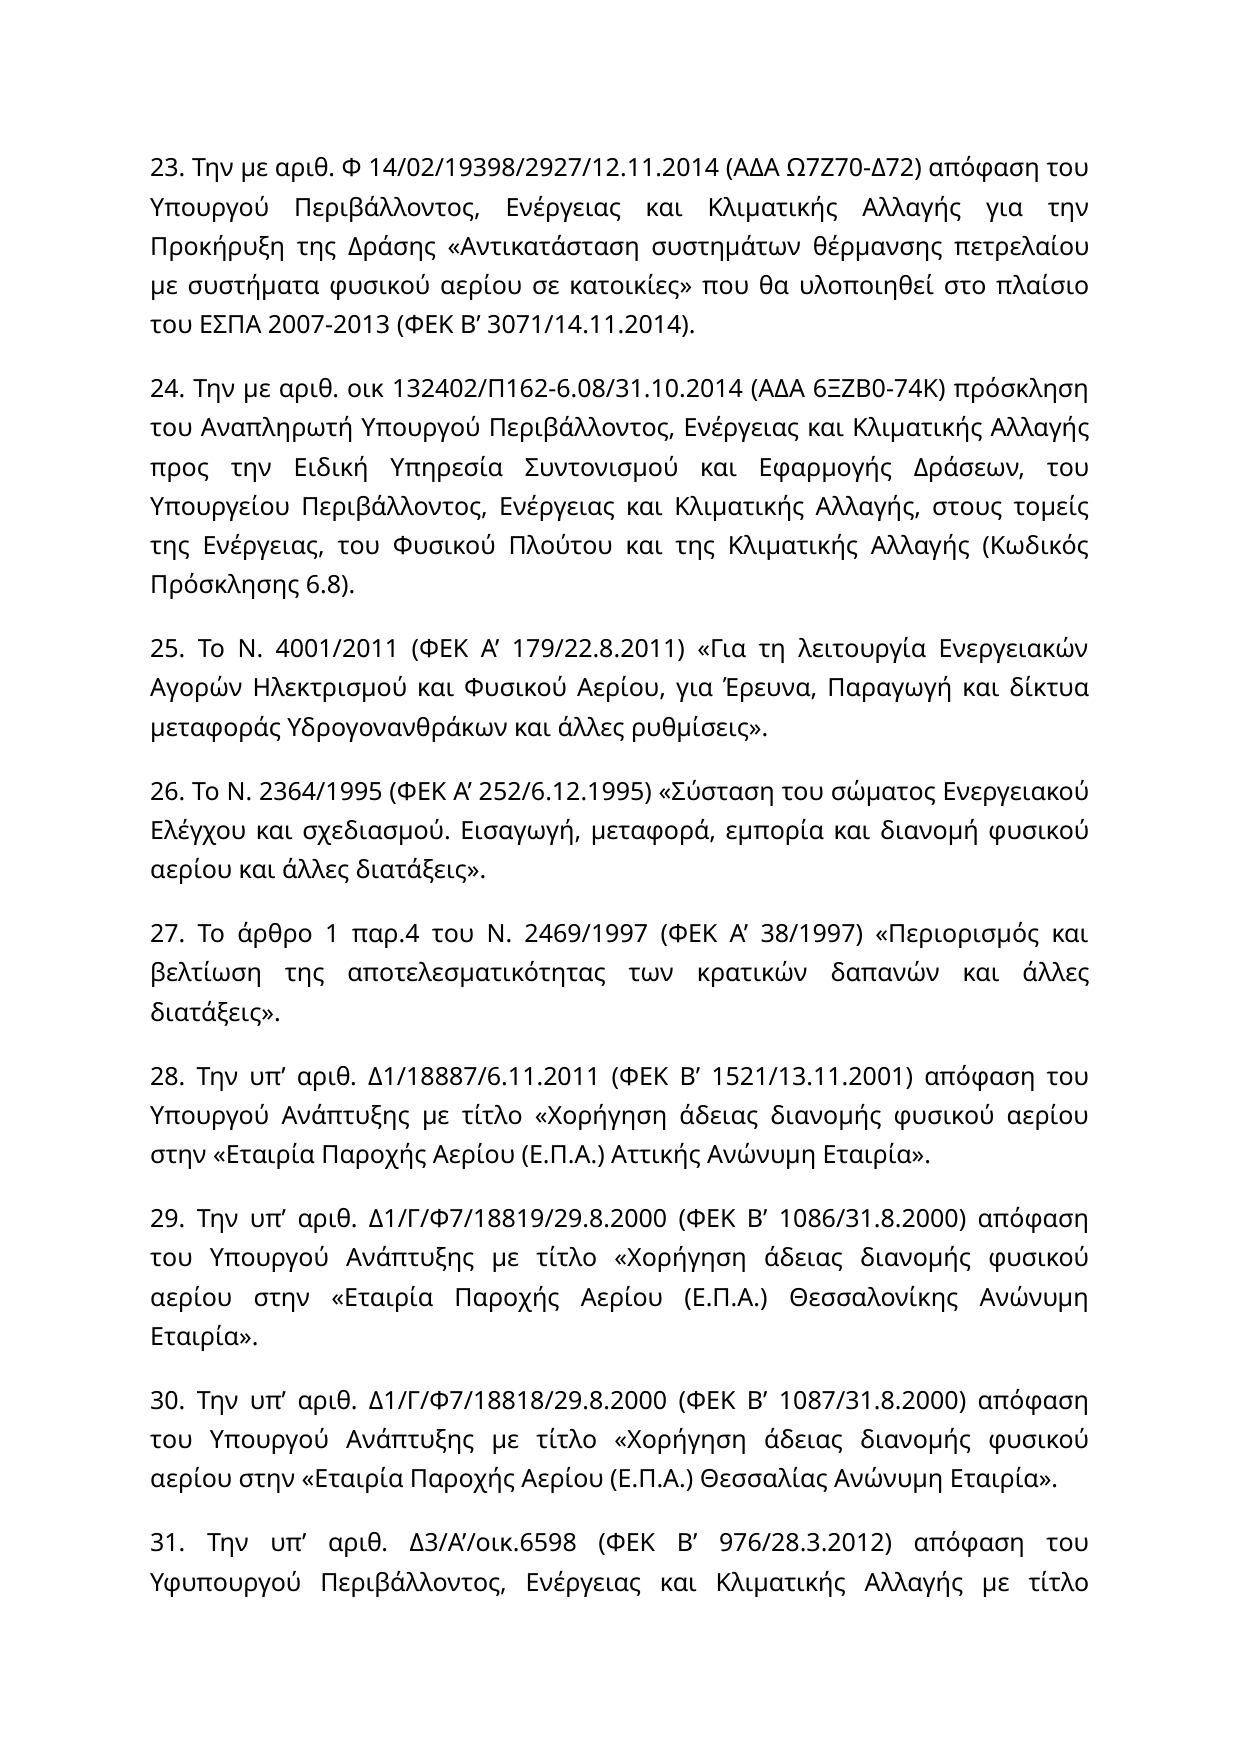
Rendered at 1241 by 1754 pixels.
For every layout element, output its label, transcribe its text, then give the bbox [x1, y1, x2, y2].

text 29. Την υπ’ αριθ. Δ1/Γ/Φ7/18819/29.8.2000 (ΦΕΚ Β’ 1086/31.8.2000) απόφαση του Υπουργού Ανάπτυξης με τίτλο «Χορήγηση άδειας διανομής φυσικού αερίου στην «Εταιρία Παροχής Αερίου (Ε.Π.Α.) Θεσσαλονίκης Ανώνυμη Εταιρία». [150, 1201, 1090, 1352]
text 27. Το άρθρο 1 παρ.4 του Ν. 2469/1997 (ΦΕΚ Α’ 38/1997) «Περιορισμός και βελτίωση της αποτελεσματικότητας των κρατικών δαπανών και άλλες διατάξεις». [150, 916, 1090, 1028]
text 31. Την υπ’ αριθ. Δ3/Α’/οικ.6598 (ΦΕΚ Β’ 976/28.3.2012) απόφαση του Υφυπουργού Περιβάλλοντος, Ενέργειας και Κλιματικής Αλλαγής με τίτλο [150, 1525, 1090, 1598]
text 24. Την με αριθ. οικ 132402/Π162-6.08/31.10.2014 (ΑΔΑ 6ΞΖΒ0-74Κ) πρόσκληση του Αναπληρωτή Υπουργού Περιβάλλοντος, Ενέργειας και Κλιματικής Αλλαγής προς την Ειδική Υπηρεσία Συντονισμού και Εφαρμογής Δράσεων, του Υπουργείου Περιβάλλοντος, Ενέργειας και Κλιματικής Αλλαγής, στους τομείς της Ενέργειας, του Φυσικού Πλούτου και της Κλιματικής Αλλαγής (Κωδικός Πρόσκλησης 6.8). [150, 371, 1090, 601]
text 25. Το Ν. 4001/2011 (ΦΕΚ Α’ 179/22.8.2011) «Για τη λειτουργία Ενεργειακών Αγορών Ηλεκτρισμού και Φυσικού Αερίου, για Έρευνα, Παραγωγή και δίκτυα μεταφοράς Υδρογονανθράκων και άλλες ρυθμίσεις». [150, 631, 1090, 743]
text 28. Την υπ’ αριθ. Δ1/18887/6.11.2011 (ΦΕΚ Β’ 1521/13.11.2001) απόφαση του Υπουργού Ανάπτυξης με τίτλο «Χορήγηση άδειας διανομής φυσικού αερίου στην «Εταιρία Παροχής Αερίου (Ε.Π.Α.) Αττικής Ανώνυμη Εταιρία». [150, 1058, 1090, 1171]
text 23. Την με αριθ. Φ 14/02/19398/2927/12.11.2014 (ΑΔΑ Ω7Ζ70-Δ72) απόφαση του Υπουργού Περιβάλλοντος, Ενέργειας και Κλιματικής Αλλαγής για την Προκήρυξη της Δράσης «Αντικατάσταση συστημάτων θέρμανσης πετρελαίου με συστήματα φυσικού αερίου σε κατοικίες» που θα υλοποιηθεί στο πλαίσιο του ΕΣΠΑ 2007-2013 (ΦΕΚ Β’ 3071/14.11.2014). [150, 150, 1090, 341]
text 30. Την υπ’ αριθ. Δ1/Γ/Φ7/18818/29.8.2000 (ΦΕΚ Β’ 1087/31.8.2000) απόφαση του Υπουργού Ανάπτυξης με τίτλο «Χορήγηση άδειας διανομής φυσικού αερίου στην «Εταιρία Παροχής Αερίου (Ε.Π.Α.) Θεσσαλίας Ανώνυμη Εταιρία». [150, 1382, 1090, 1495]
text 26. Το Ν. 2364/1995 (ΦΕΚ Α’ 252/6.12.1995) «Σύσταση του σώματος Ενεργειακού Ελέγχου και σχεδιασμού. Εισαγωγή, μεταφορά, εμπορία και διανομή φυσικού αερίου και άλλες διατάξεις». [150, 773, 1090, 886]
